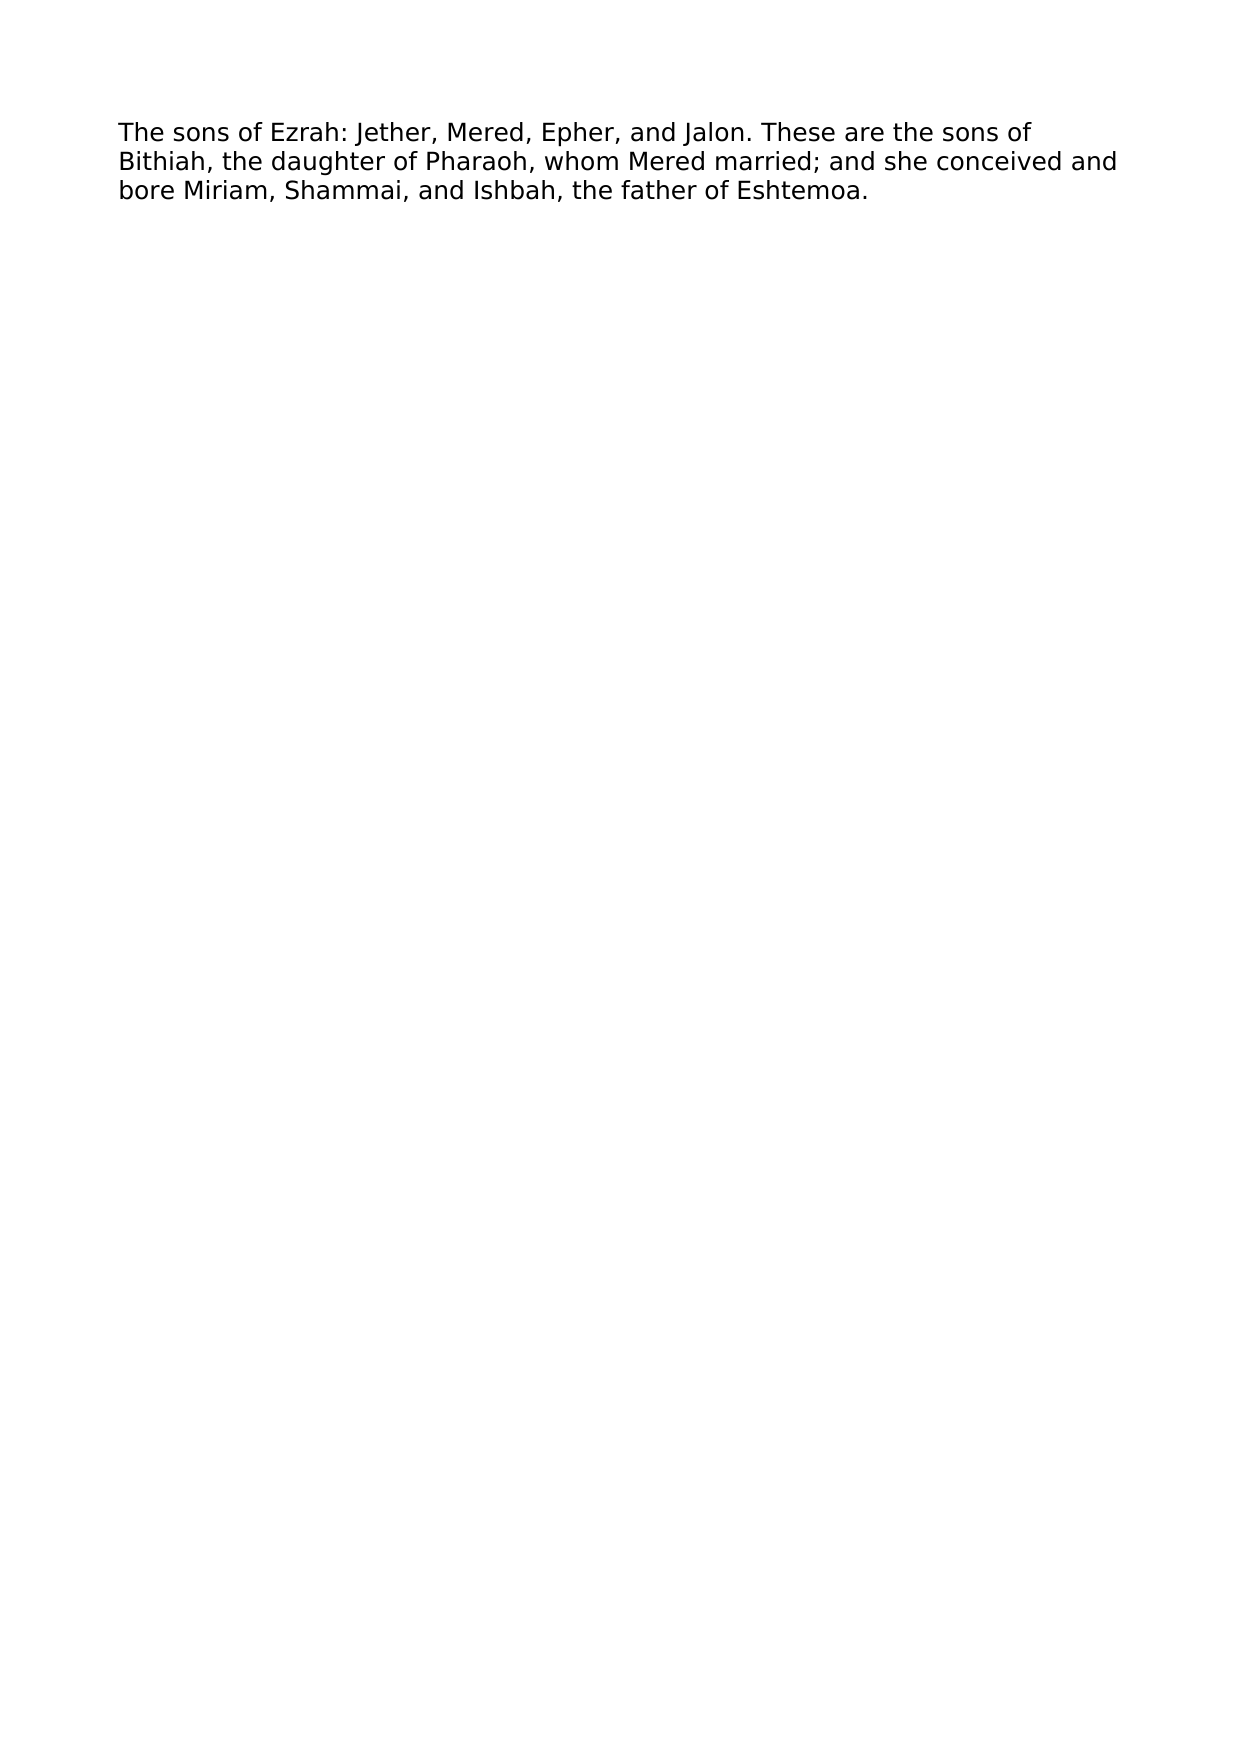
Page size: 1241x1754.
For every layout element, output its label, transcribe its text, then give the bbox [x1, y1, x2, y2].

text The sons of Ezrah: Jether, Mered, Epher, and Jalon. These are the sons of Bithiah, the daughter of Pharaoh, whom Mered married; and she conceived and bore Miriam, Shammai, and Ishbah, the father of Eshtemoa. [118, 118, 1122, 206]
